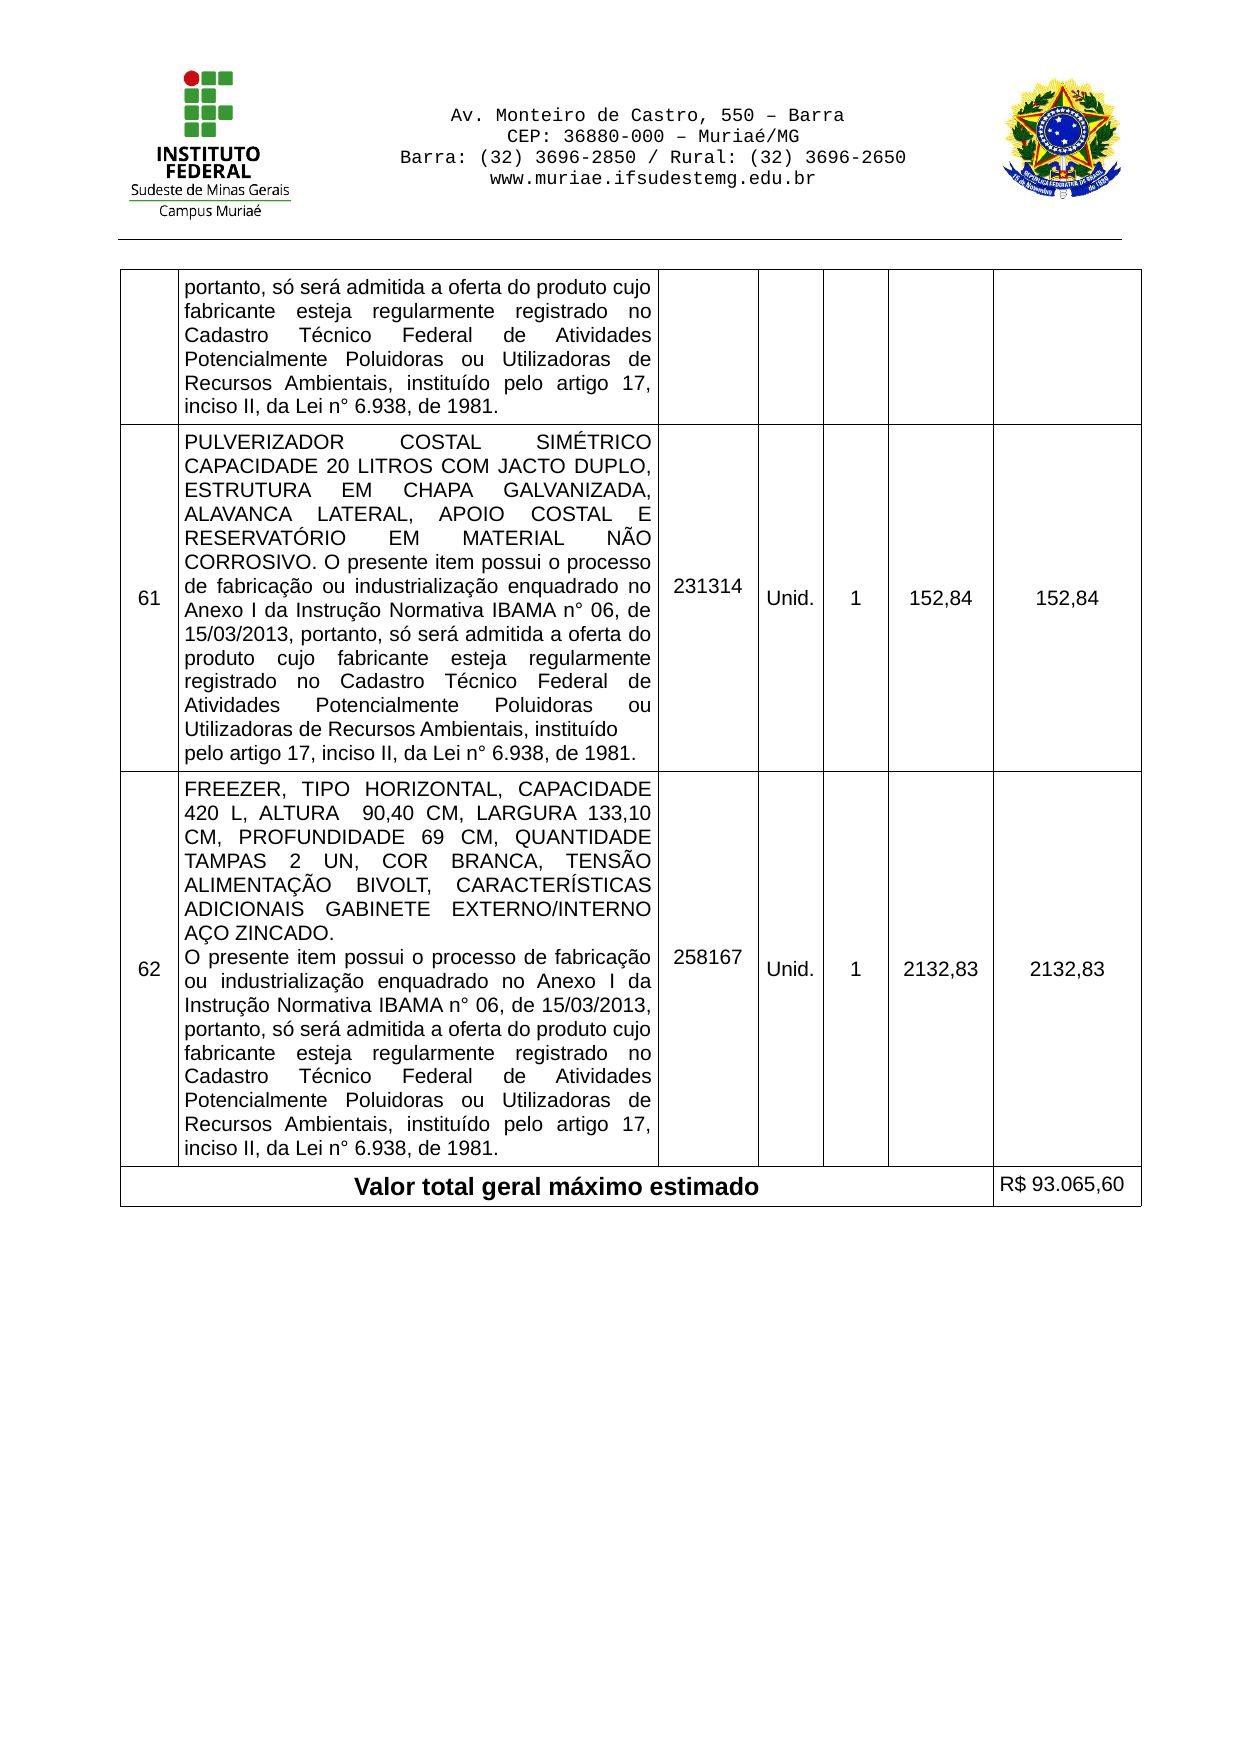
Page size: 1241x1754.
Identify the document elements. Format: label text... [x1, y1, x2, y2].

table_cell [824, 270, 888, 424]
table_cell 2132,83 [994, 772, 1141, 1166]
table_cell FREEZER, TIPO HORIZONTAL, CAPACIDADE 420 L, ALTURA 90,40 CM, LARGURA 133,10 CM, PROFUNDIDADE 69 CM, QUANTIDADE TAMPAS 2 UN, COR BRANCA, TENSÃO ALIMENTAÇÃO BIVOLT, CARACTERÍSTICAS ADICIONAIS GABINETE EXTERNO/INTERNO AÇO ZINCADO. O presente item possui o processo de fabricação ou industrialização enquadrado no Anexo I da Instrução Normativa IBAMA n° 06, de 15/03/2013, portanto, só será admitida a oferta do produto cujo fabricante esteja regularmente registrado no Cadastro Técnico Federal de Atividades Potencialmente Poluidoras ou Utilizadoras de Recursos Ambientais, instituído pelo artigo 17, inciso II, da Lei n° 6.938, de 1981. [179, 772, 658, 1166]
table_cell [889, 270, 993, 424]
table_cell 1 [824, 425, 888, 771]
table_cell R$ 93.065,60 [994, 1167, 1141, 1206]
picture [1002, 77, 1121, 200]
table_cell 258167 [659, 772, 758, 1166]
picture [121, 62, 299, 229]
table_cell 62 [121, 772, 178, 1166]
table_cell 2132,83 [889, 772, 993, 1166]
table_cell portanto, só será admitida a oferta do produto cujo fabricante esteja regularmente registrado no Cadastro Técnico Federal de Atividades Potencialmente Poluidoras ou Utilizadoras de Recursos Ambientais, instituído pelo artigo 17, inciso II, da Lei n° 6.938, de 1981. [179, 270, 658, 424]
table_cell [759, 270, 823, 424]
table_cell [659, 270, 758, 424]
table_cell 231314 [659, 425, 758, 771]
table_cell Valor total geral máximo estimado [121, 1167, 993, 1206]
table_cell 152,84 [889, 425, 993, 771]
table_cell 1 [824, 772, 888, 1166]
table_cell PULVERIZADOR COSTAL SIMÉTRICO CAPACIDADE 20 LITROS COM JACTO DUPLO, ESTRUTURA EM CHAPA GALVANIZADA, ALAVANCA LATERAL, APOIO COSTAL E RESERVATÓRIO EM MATERIAL NÃO CORROSIVO. O presente item possui o processo de fabricação ou industrialização enquadrado no Anexo I da Instrução Normativa IBAMA n° 06, de 15/03/2013, portanto, só será admitida a oferta do produto cujo fabricante esteja regularmente registrado no Cadastro Técnico Federal de Atividades Potencialmente Poluidoras ou Utilizadoras de Recursos Ambientais, instituído pelo artigo 17, inciso II, da Lei n° 6.938, de 1981. [179, 425, 658, 771]
table_cell Unid. [759, 425, 823, 771]
table_cell 152,84 [994, 425, 1141, 771]
table_cell [121, 270, 178, 424]
table_cell 61 [121, 425, 178, 771]
table_cell Unid. [759, 772, 823, 1166]
table_cell [994, 270, 1141, 424]
